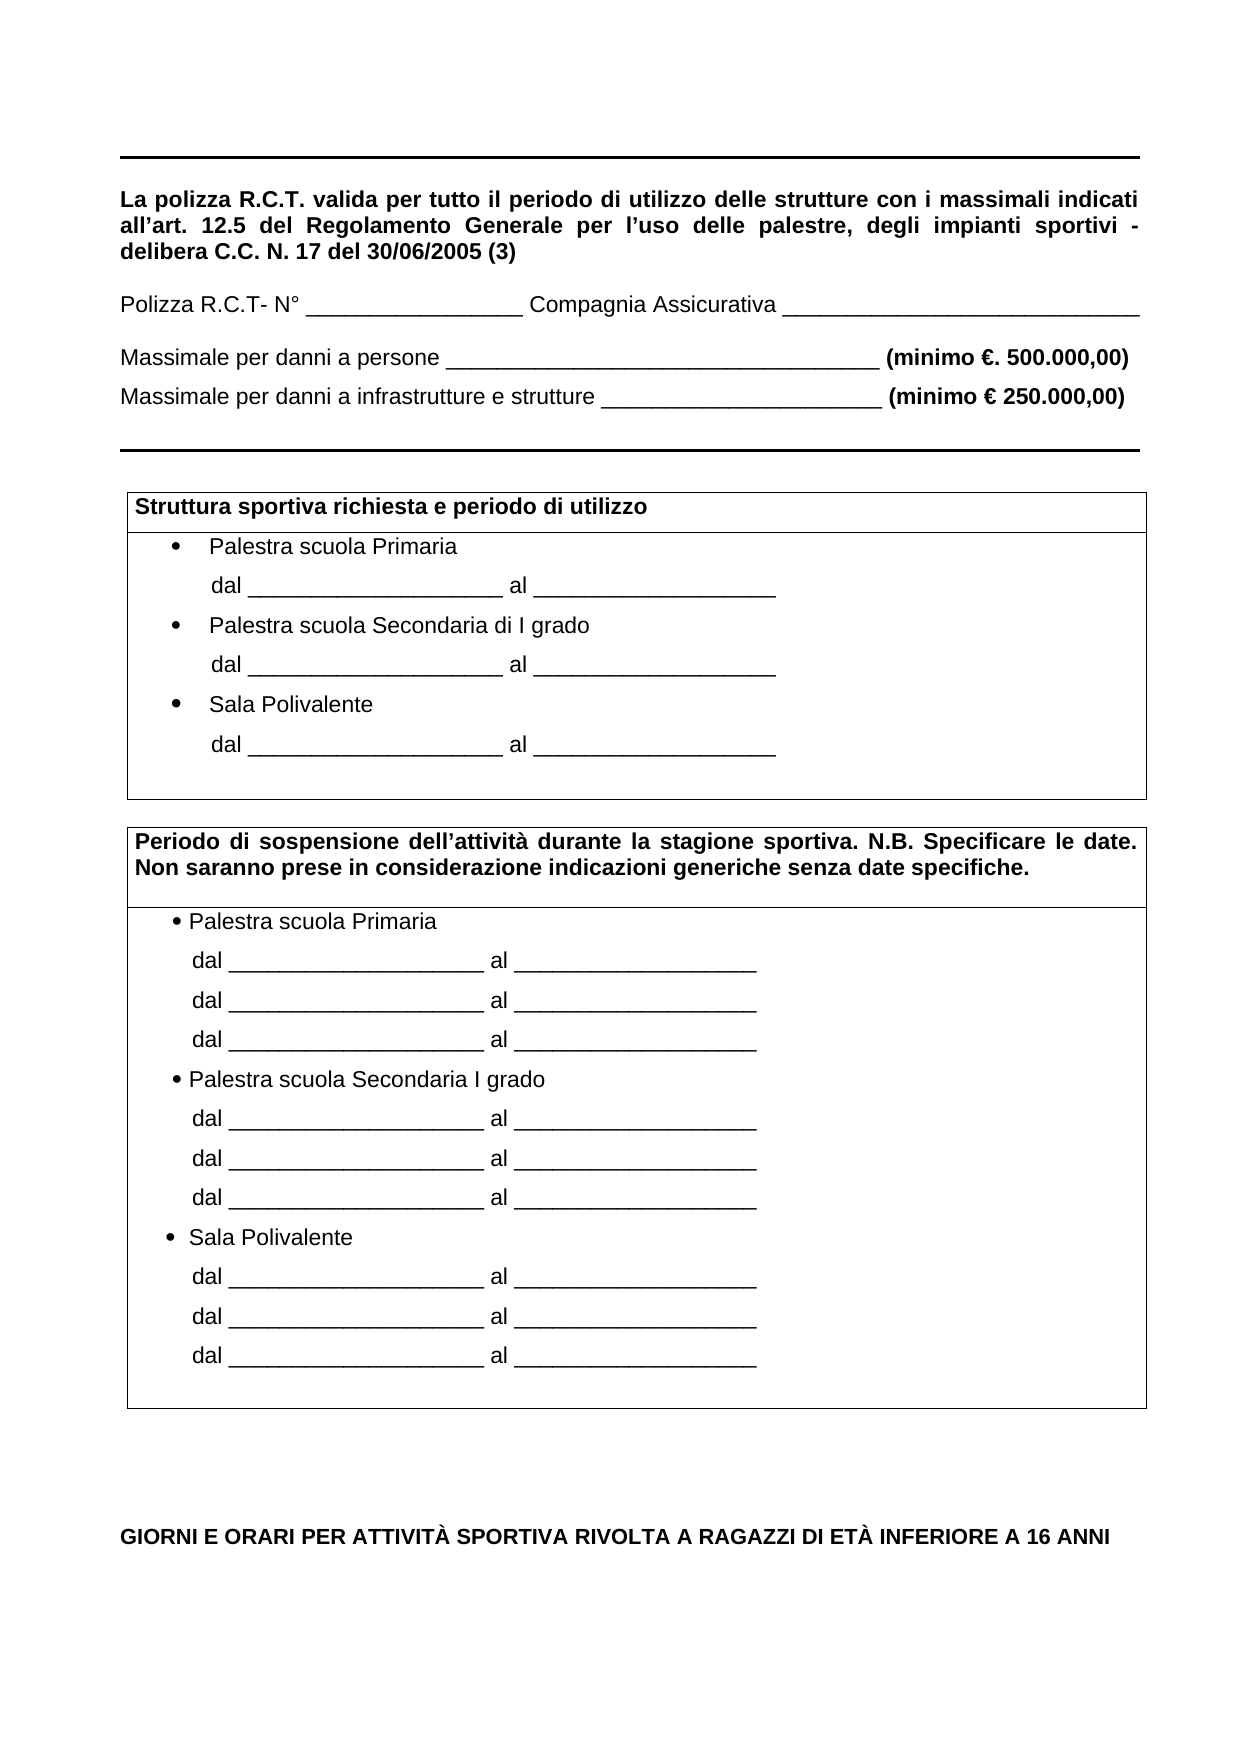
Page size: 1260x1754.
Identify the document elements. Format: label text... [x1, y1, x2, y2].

text Massimale per danni a infrastrutture e strutture ______________________ (minimo € 250.000,00) [120, 383, 1140, 409]
table_cell  Palestra scuola Primaria dal ____________________ al ___________________ dal ____________________ al ___________________ dal ____________________ al ___________________  Palestra scuola Secondaria I grado dal ____________________ al ___________________ dal ____________________ al ___________________ dal ____________________ al ___________________  Sala Polivalente dal ____________________ al ___________________ dal ____________________ al ___________________ dal ____________________ al ___________________ [128, 908, 1146, 1408]
text Polizza R.C.T- N° _________________ Compagnia Assicurativa ____________________________ [120, 291, 1140, 317]
table_header Struttura sportiva richiesta e periodo di utilizzo [128, 493, 1146, 532]
text La polizza R.C.T. valida per tutto il periodo di utilizzo delle strutture con i massimali indicati all’art. 12.5 del Regolamento Generale per l’uso delle palestre, degli impianti sportivi -delibera C.C. N. 17 del 30/06/2005 (3) [120, 186, 1140, 265]
text Massimale per danni a persone __________________________________ (minimo €. 500.000,00) [120, 344, 1140, 370]
table_header Periodo di sospensione dell’attività durante la stagione sportiva. N.B. Specificare le date. Non saranno prese in considerazione indicazioni generiche senza date specifiche. [128, 828, 1146, 907]
table_cell Palestra scuola Primaria dal ____________________ al ___________________ Palestra scuola Secondaria di I grado dal ____________________ al ___________________ Sala Polivalente dal ____________________ al ___________________ [128, 533, 1146, 799]
subtitle GIORNI E ORARI PER ATTIVITÀ SPORTIVA RIVOLTA A RAGAZZI DI ETÀ INFERIORE A 16 ANNI [120, 1524, 1140, 1549]
